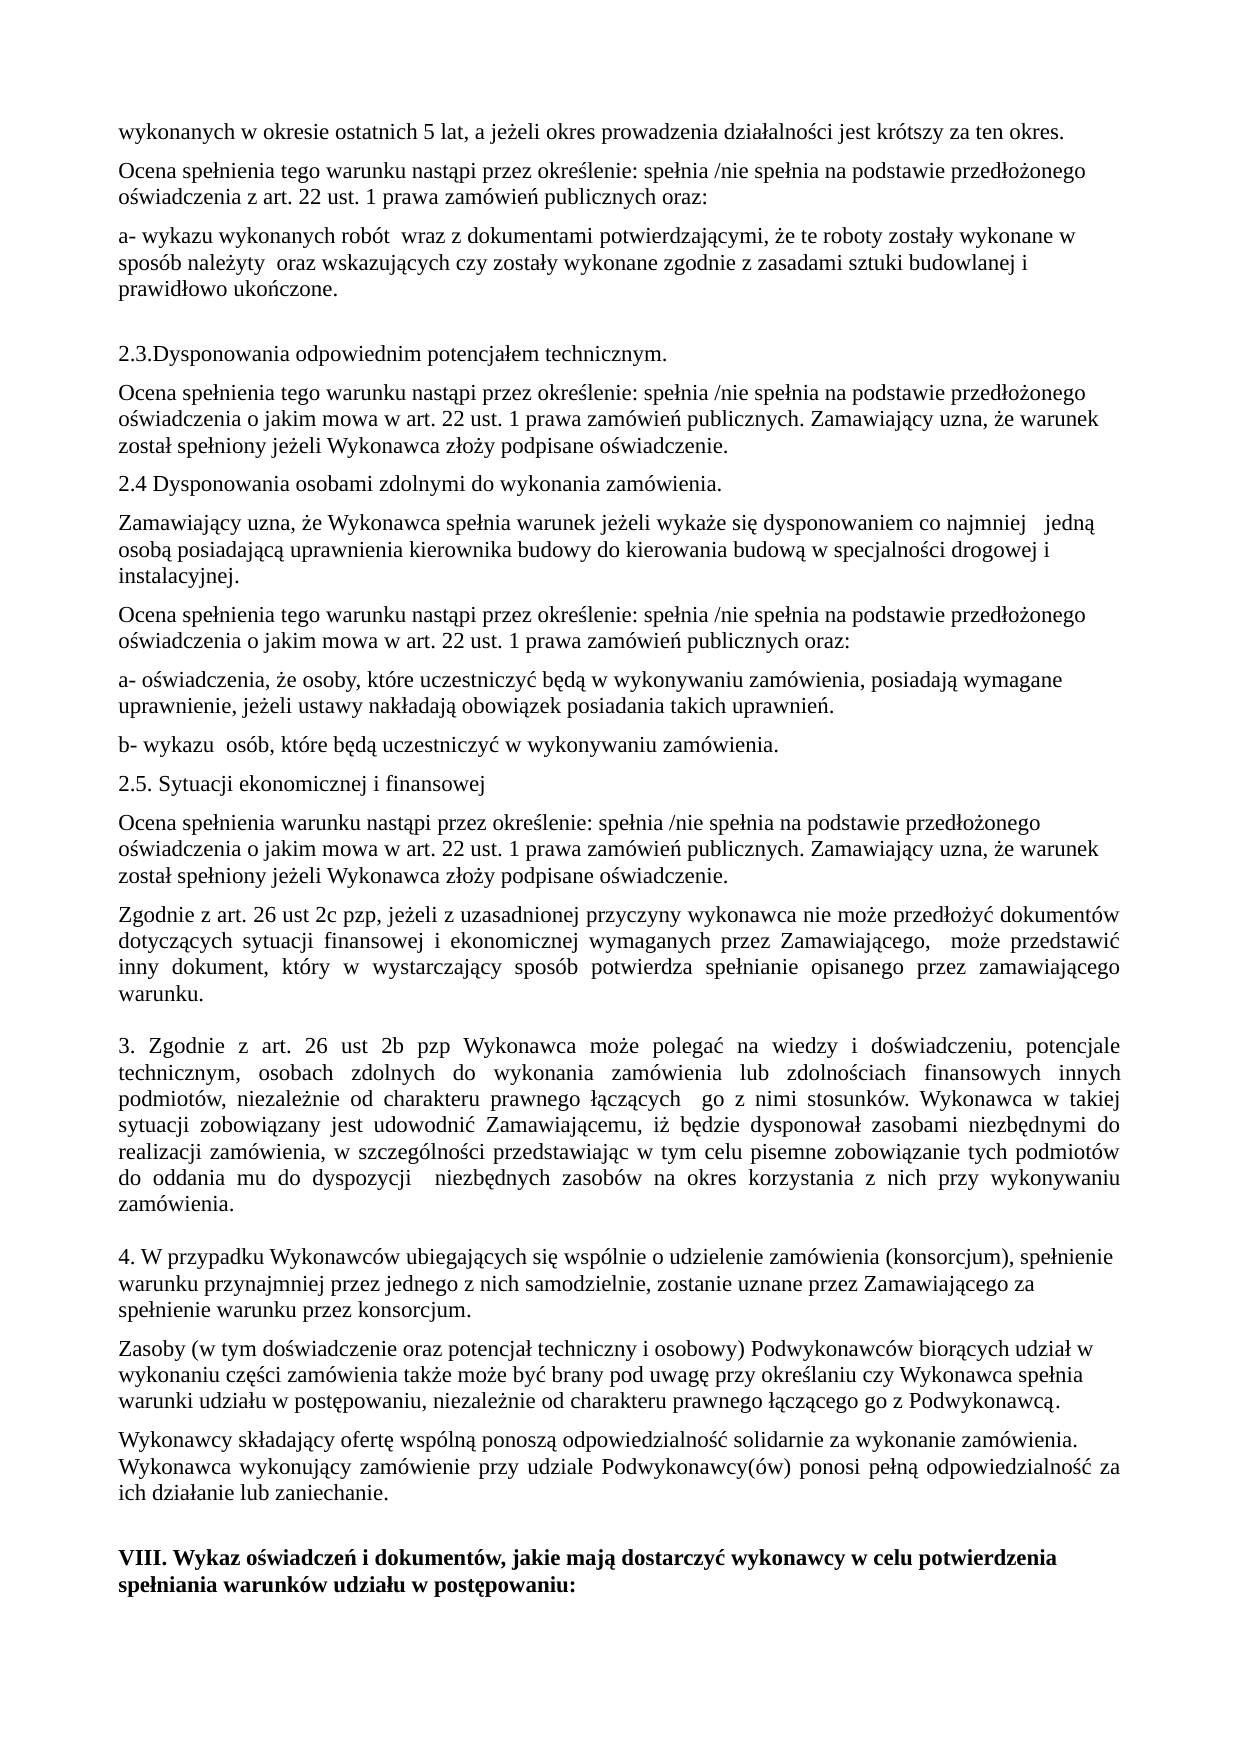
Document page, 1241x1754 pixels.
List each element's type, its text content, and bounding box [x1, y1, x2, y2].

text Ocena spełnienia warunku nastąpi przez określenie: spełnia /nie spełnia na podstawie przedłożonego oświadczenia o jakim mowa w art. 22 ust. 1 prawa zamówień publicznych. Zamawiający uzna, że warunek został spełniony jeżeli Wykonawca złoży podpisane oświadczenie. [118, 809, 1122, 888]
text Ocena spełnienia tego warunku nastąpi przez określenie: spełnia /nie spełnia na podstawie przedłożonego oświadczenia o jakim mowa w art. 22 ust. 1 prawa zamówień publicznych. Zamawiający uzna, że warunek został spełniony jeżeli Wykonawca złoży podpisane oświadczenie. [118, 379, 1122, 458]
text 3. Zgodnie z art. 26 ust 2b pzp Wykonawca może polegać na wiedzy i doświadczeniu, potencjale technicznym, osobach zdolnych do wykonania zamówienia lub zdolnościach finansowych innych podmiotów, niezależnie od charakteru prawnego łączących go z nimi stosunków. Wykonawca w takiej sytuacji zobowiązany jest udowodnić Zamawiającemu, iż będzie dysponował zasobami niezbędnymi do realizacji zamówienia, w szczególności przedstawiając w tym celu pisemne zobowiązanie tych podmiotów do oddania mu do dyspozycji niezbędnych zasobów na okres korzystania z nich przy wykonywaniu zamówienia. [118, 1032, 1122, 1217]
text 2.5. Sytuacji ekonomicznej i finansowej [118, 770, 1122, 797]
text 2.4 Dysponowania osobami zdolnymi do wykonania zamówienia. [118, 471, 1122, 497]
text Zamawiający uzna, że Wykonawca spełnia warunek jeżeli wykaże się dysponowaniem co najmniej jedną osobą posiadającą uprawnienia kierownika budowy do kierowania budową w specjalności drogowej i instalacyjnej. [118, 509, 1122, 588]
text 4. W przypadku Wykonawców ubiegających się wspólnie o udzielenie zamówienia (konsorcjum), spełnienie warunku przynajmniej przez jednego z nich samodzielnie, zostanie uznane przez Zamawiającego za spełnienie warunku przez konsorcjum. [118, 1243, 1122, 1322]
text Wykonawcy składający ofertę wspólną ponoszą odpowiedzialność solidarnie za wykonanie zamówienia. [118, 1426, 1122, 1453]
text wykonanych w okresie ostatnich 5 lat, a jeżeli okres prowadzenia działalności jest krótszy za ten okres. [118, 118, 1122, 144]
text Ocena spełnienia tego warunku nastąpi przez określenie: spełnia /nie spełnia na podstawie przedłożonego oświadczenia z art. 22 ust. 1 prawa zamówień publicznych oraz: [118, 157, 1122, 210]
text Wykonawca wykonujący zamówienie przy udziale Podwykonawcy(ów) ponosi pełną odpowiedzialność za ich działanie lub zaniechanie. [118, 1453, 1122, 1505]
text a- wykazu wykonanych robót wraz z dokumentami potwierdzającymi, że te roboty zostały wykonane w sposób należyty oraz wskazujących czy zostały wykonane zgodnie z zasadami sztuki budowlanej i prawidłowo ukończone. [118, 222, 1122, 301]
text VIII. Wykaz oświadczeń i dokumentów, jakie mają dostarczyć wykonawcy w celu potwierdzenia spełniania warunków udziału w postępowaniu: [118, 1544, 1122, 1597]
text Zgodnie z art. 26 ust 2c pzp, jeżeli z uzasadnionej przyczyny wykonawca nie może przedłożyć dokumentów dotyczących sytuacji finansowej i ekonomicznej wymaganych przez Zamawiającego, może przedstawić inny dokument, który w wystarczający sposób potwierdza spełnianie opisanego przez zamawiającego warunku. [118, 901, 1122, 1006]
text 2.3.Dysponowania odpowiednim potencjałem technicznym. [118, 340, 1122, 366]
text a- oświadczenia, że osoby, które uczestniczyć będą w wykonywaniu zamówienia, posiadają wymagane uprawnienie, jeżeli ustawy nakładają obowiązek posiadania takich uprawnień. [118, 666, 1122, 719]
text Zasoby (w tym doświadczenie oraz potencjał techniczny i osobowy) Podwykonawców biorących udział w wykonaniu części zamówienia także może być brany pod uwagę przy określaniu czy Wykonawca spełnia warunki udziału w postępowaniu, niezależnie od charakteru prawnego łączącego go z Podwykonawcą. [118, 1335, 1122, 1414]
text Ocena spełnienia tego warunku nastąpi przez określenie: spełnia /nie spełnia na podstawie przedłożonego oświadczenia o jakim mowa w art. 22 ust. 1 prawa zamówień publicznych oraz: [118, 601, 1122, 654]
text b- wykazu osób, które będą uczestniczyć w wykonywaniu zamówienia. [118, 731, 1122, 758]
